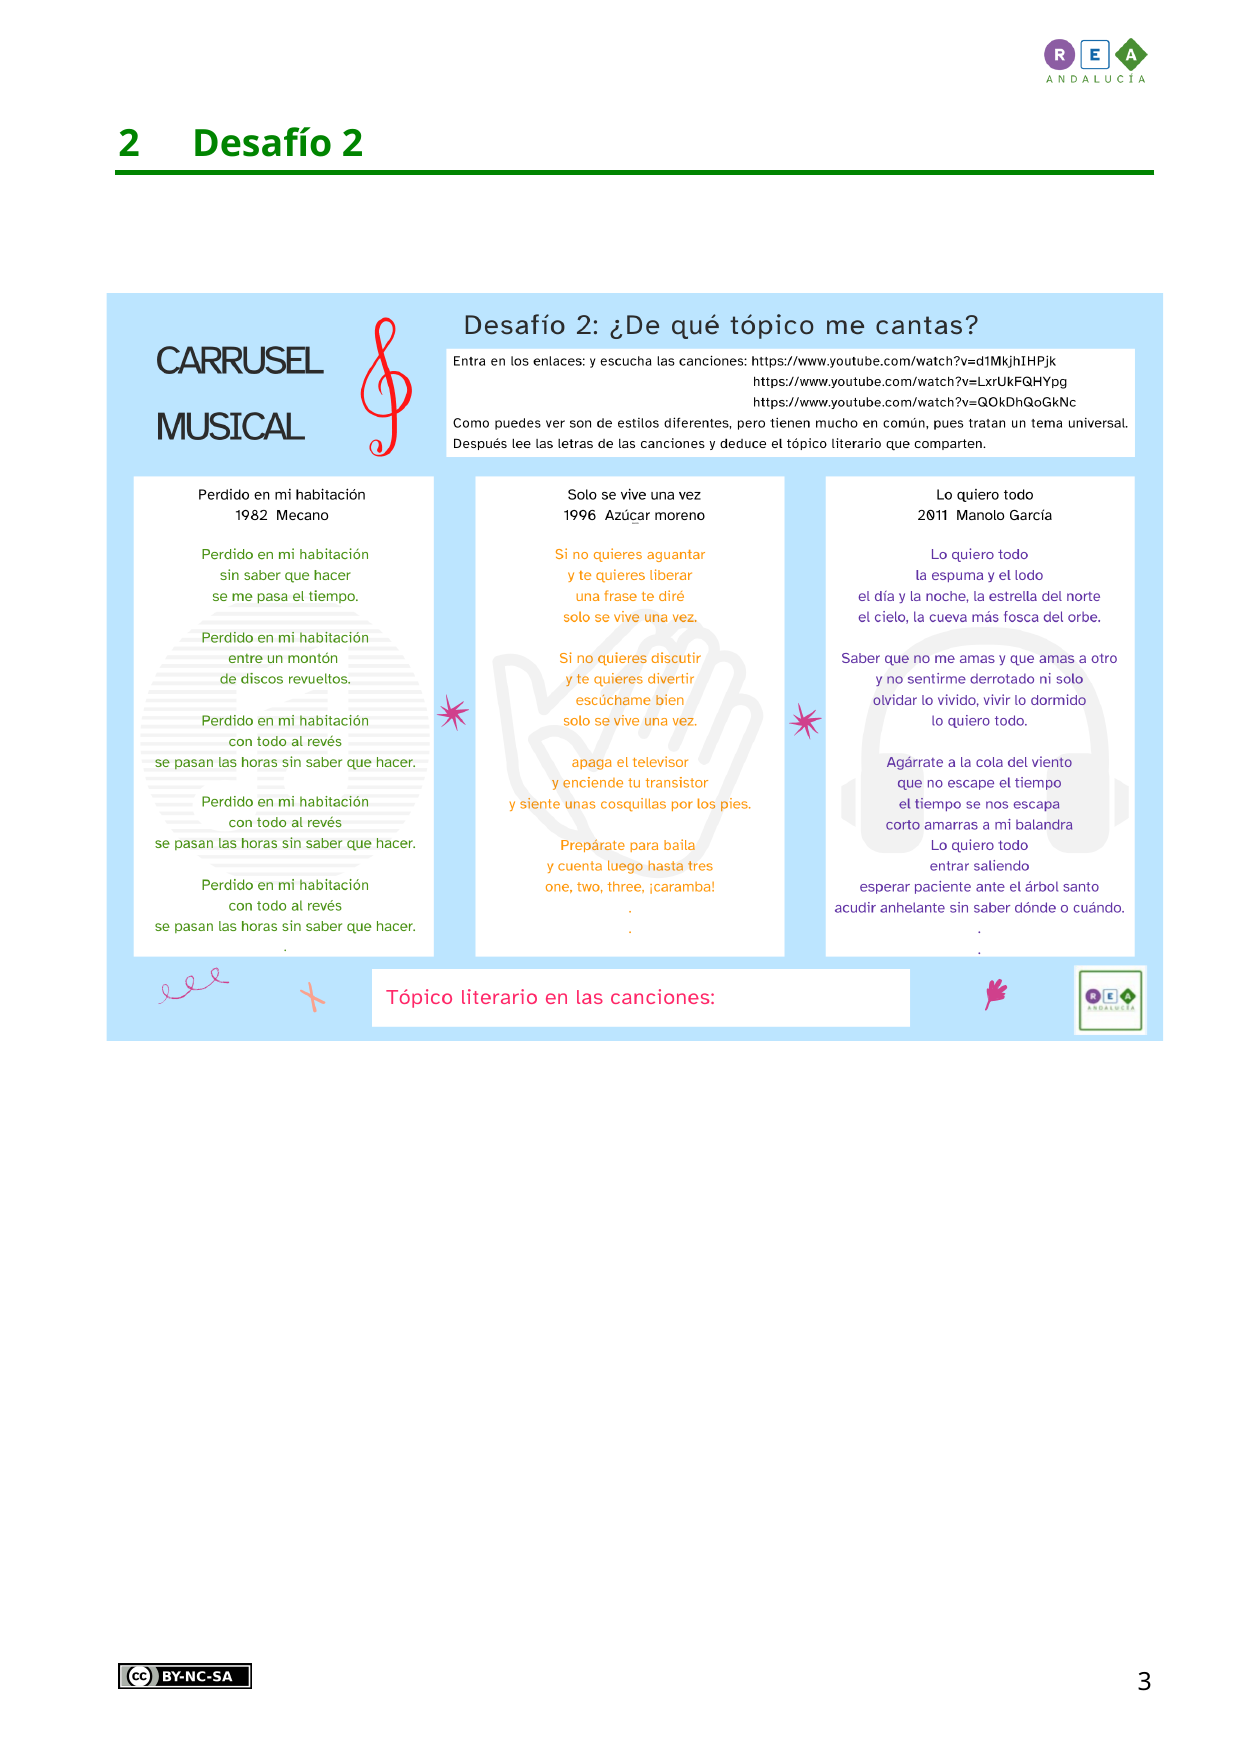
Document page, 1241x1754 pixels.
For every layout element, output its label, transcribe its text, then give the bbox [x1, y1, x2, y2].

picture [1039, 33, 1152, 88]
picture [118, 1663, 536, 1698]
subtitle Desafío 2 [115, 113, 1154, 170]
picture [106, 293, 1164, 1041]
